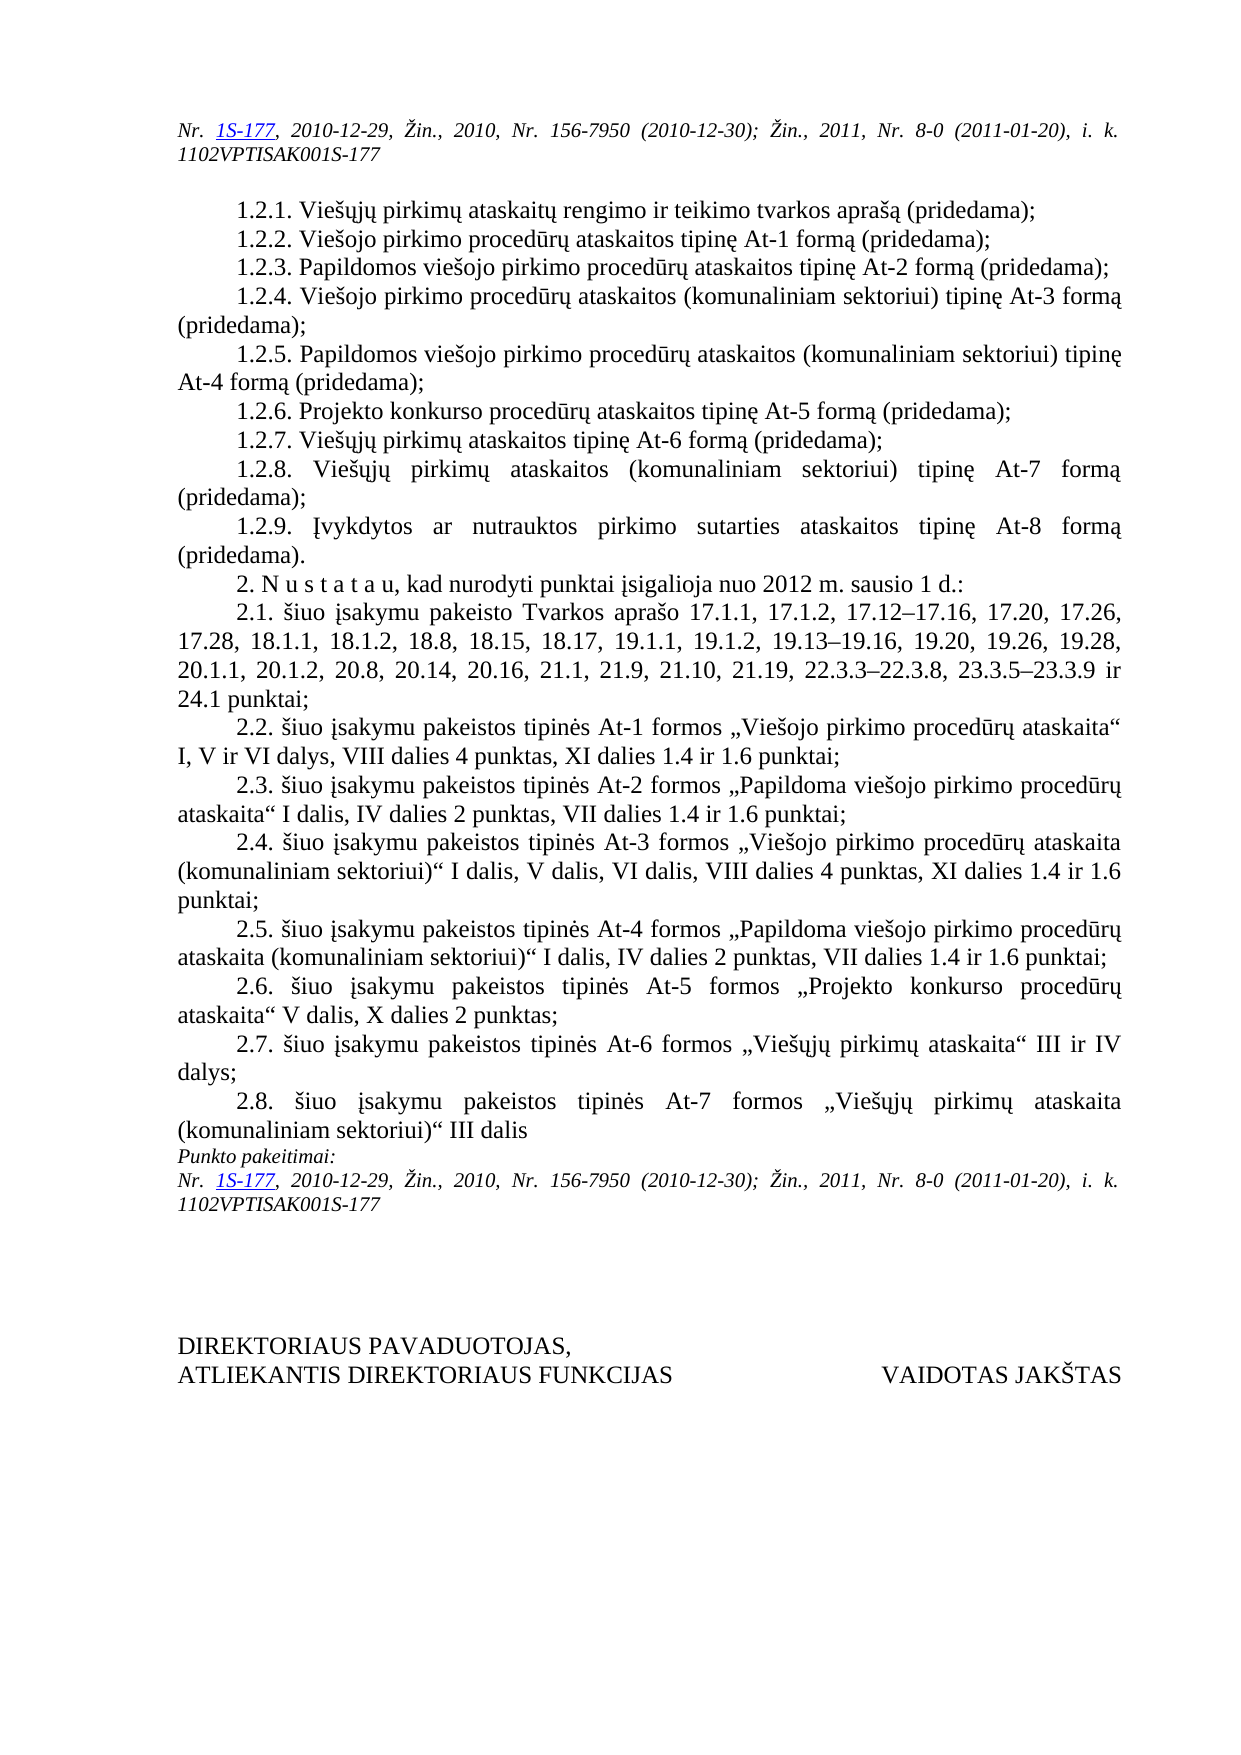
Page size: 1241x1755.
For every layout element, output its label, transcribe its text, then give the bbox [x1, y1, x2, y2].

text 1.2.5. Papildomos viešojo pirkimo procedūrų ataskaitos (komunaliniam sektoriui) tipinę At-4 formą (pridedama); [177, 339, 1122, 396]
text 1.2.9. Įvykdytos ar nutrauktos pirkimo sutarties ataskaitos tipinę At-8 formą (pridedama). [177, 511, 1122, 569]
text 2.2. šiuo įsakymu pakeistos tipinės At-1 formos „Viešojo pirkimo procedūrų ataskaita“ I, V ir VI dalys, VIII dalies 4 punktas, XI dalies 1.4 ir 1.6 punktai; [177, 712, 1122, 770]
text 1.2.2. Viešojo pirkimo procedūrų ataskaitos tipinę At-1 formą (pridedama); [177, 224, 1122, 252]
text 1.2.3. Papildomos viešojo pirkimo procedūrų ataskaitos tipinę At-2 formą (pridedama); [177, 252, 1122, 281]
text Nr. 1S-177, 2010-12-29, Žin., 2010, Nr. 156-7950 (2010-12-30); Žin., 2011, Nr. 8-0 (2011-01-20), i. k. 1102VPTISAK001S-177 [177, 1168, 1122, 1216]
text Nr. 1S-177, 2010-12-29, Žin., 2010, Nr. 156-7950 (2010-12-30); Žin., 2011, Nr. 8-0 (2011-01-20), i. k. 1102VPTISAK001S-177 [177, 118, 1122, 166]
text 2.5. šiuo įsakymu pakeistos tipinės At-4 formos „Papildoma viešojo pirkimo procedūrų ataskaita (komunaliniam sektoriui)“ I dalis, IV dalies 2 punktas, VII dalies 1.4 ir 1.6 punktai; [177, 914, 1122, 971]
text 2.8. šiuo įsakymu pakeistos tipinės At-7 formos „Viešųjų pirkimų ataskaita (komunaliniam sektoriui)“ III dalis [177, 1086, 1122, 1144]
text 2. Nustatau, kad nurodyti punktai įsigalioja nuo 2012 m. sausio 1 d.: [177, 569, 1122, 597]
text Punkto pakeitimai: [177, 1144, 1122, 1168]
text 2.6. šiuo įsakymu pakeistos tipinės At-5 formos „Projekto konkurso procedūrų ataskaita“ V dalis, X dalies 2 punktas; [177, 971, 1122, 1029]
text 1.2.1. Viešųjų pirkimų ataskaitų rengimo ir teikimo tvarkos aprašą (pridedama); [177, 195, 1122, 224]
text 1.2.7. Viešųjų pirkimų ataskaitos tipinę At-6 formą (pridedama); [177, 425, 1122, 454]
text 2.3. šiuo įsakymu pakeistos tipinės At-2 formos „Papildoma viešojo pirkimo procedūrų ataskaita“ I dalis, IV dalies 2 punktas, VII dalies 1.4 ir 1.6 punktai; [177, 770, 1122, 827]
text 2.7. šiuo įsakymu pakeistos tipinės At-6 formos „Viešųjų pirkimų ataskaita“ III ir IV dalys; [177, 1029, 1122, 1086]
text 2.4. šiuo įsakymu pakeistos tipinės At-3 formos „Viešojo pirkimo procedūrų ataskaita (komunaliniam sektoriui)“ I dalis, V dalis, VI dalis, VIII dalies 4 punktas, XI dalies 1.4 ir 1.6 punktai; [177, 827, 1122, 914]
text 1.2.6. Projekto konkurso procedūrų ataskaitos tipinę At-5 formą (pridedama); [177, 396, 1122, 425]
text Direktoriaus pavaduotojas, [177, 1331, 1122, 1360]
text atliekantis direktoriaus funkcijas Vaidotas Jakštas [177, 1360, 1122, 1388]
text 1.2.8. Viešųjų pirkimų ataskaitos (komunaliniam sektoriui) tipinę At-7 formą (pridedama); [177, 454, 1122, 511]
text 1.2.4. Viešojo pirkimo procedūrų ataskaitos (komunaliniam sektoriui) tipinę At-3 formą (pridedama); [177, 281, 1122, 339]
text 2.1. šiuo įsakymu pakeisto Tvarkos aprašo 17.1.1, 17.1.2, 17.12–17.16, 17.20, 17.26, 17.28, 18.1.1, 18.1.2, 18.8, 18.15, 18.17, 19.1.1, 19.1.2, 19.13–19.16, 19.20, 19.26, 19.28, 20.1.1, 20.1.2, 20.8, 20.14, 20.16, 21.1, 21.9, 21.10, 21.19, 22.3.3–22.3.8, 23.3.5–23.3.9 ir 24.1 punktai; [177, 597, 1122, 712]
